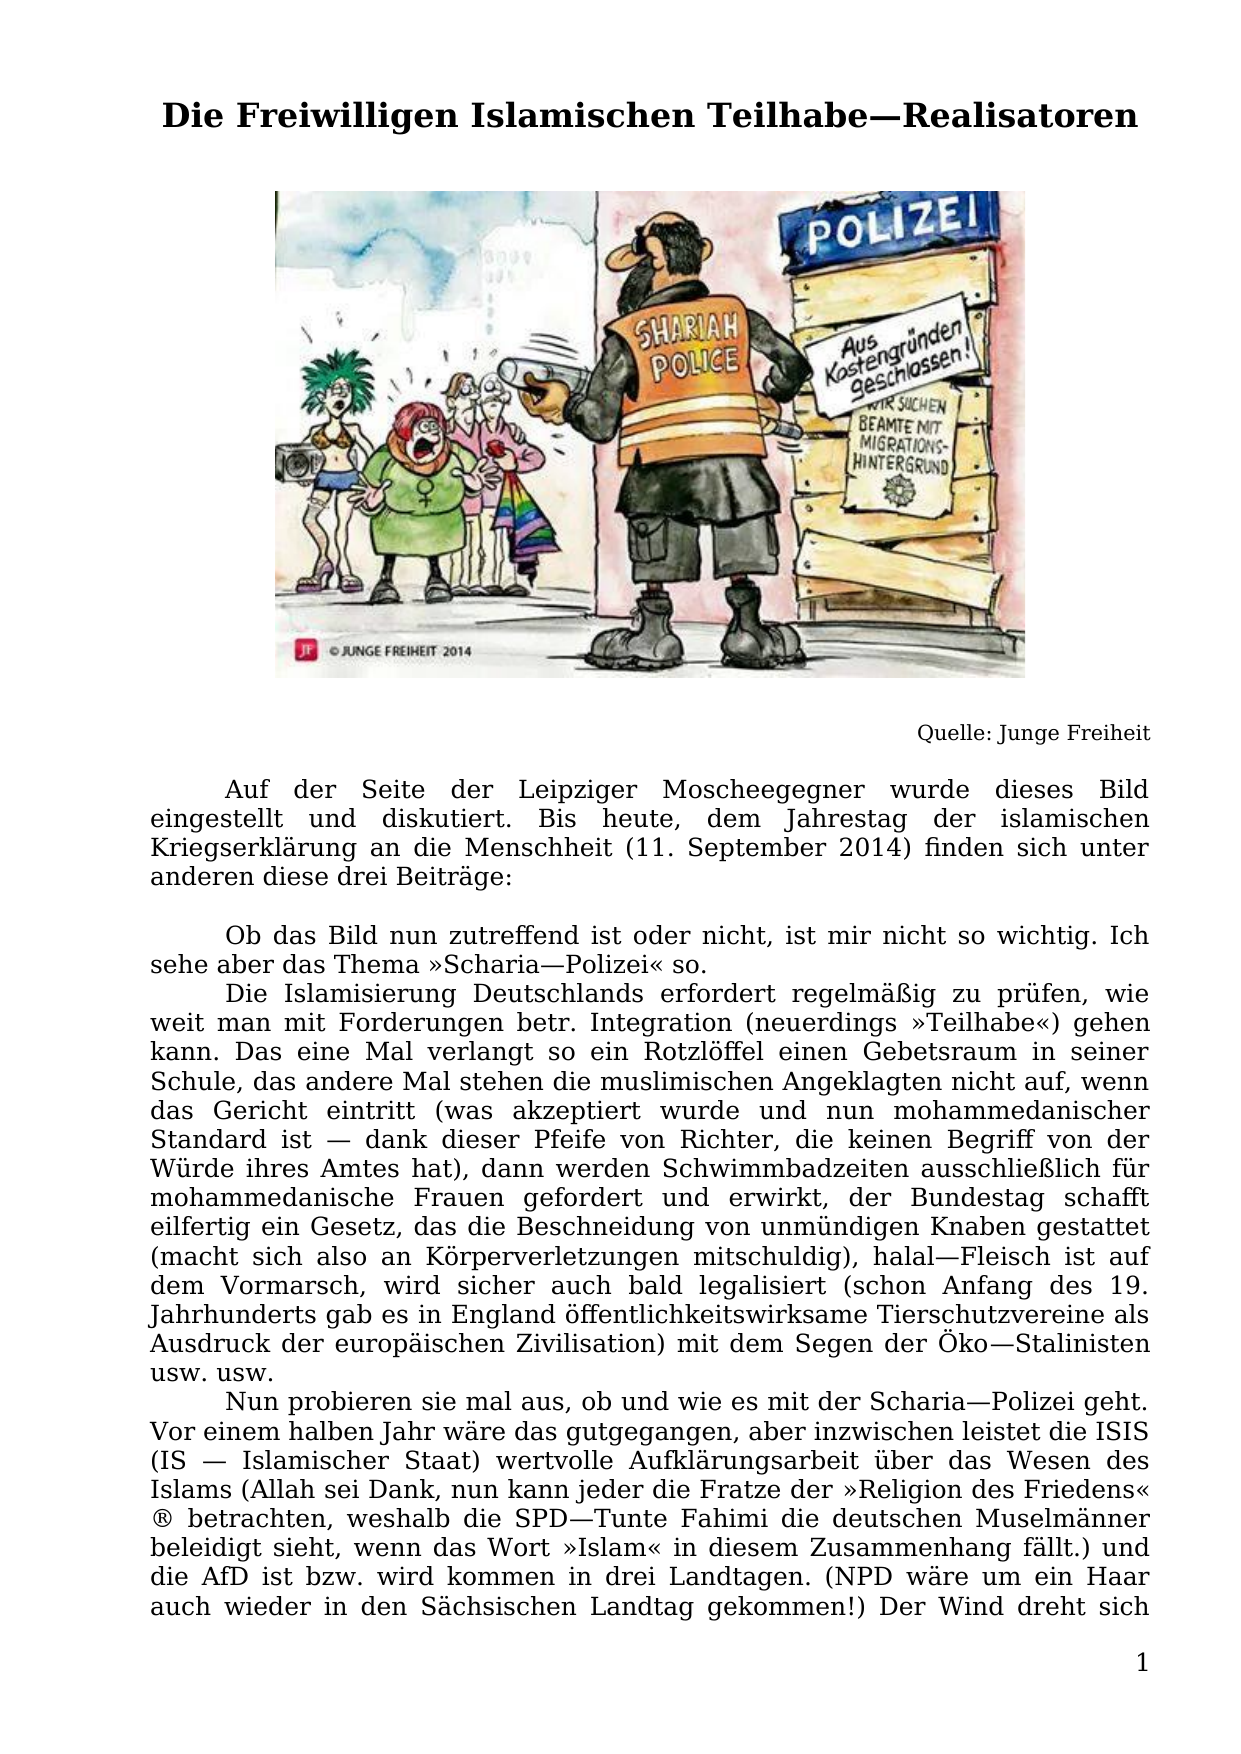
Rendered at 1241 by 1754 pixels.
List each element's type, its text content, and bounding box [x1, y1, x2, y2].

text Auf der Seite der Leipziger Moscheegegner wurde dieses Bild eingestellt und diskutiert. Bis heute, dem Jahrestag der islamischen Kriegserklärung an die Menschheit (11. September 2014) finden sich unter anderen diese drei Beiträge: [150, 774, 1151, 892]
text Ob das Bild nun zutreffend ist oder nicht, ist mir nicht so wichtig. Ich sehe aber das Thema »Scharia—Polizei« so. [150, 920, 1151, 979]
text Die Islamisierung Deutschlands erfordert regelmäßig zu prüfen, wie weit man mit Forderungen betr. Integration (neuerdings »Teilhabe«) gehen kann. Das eine Mal verlangt so ein Rotzlöffel einen Gebetsraum in seiner Schule, das andere Mal stehen die muslimischen Angeklagten nicht auf, wenn das Gericht eintritt (was akzeptiert wurde und nun mohammedanischer Standard ist — dank dieser Pfeife von Richter, die keinen Begriff von der Würde ihres Amtes hat), dann werden Schwimmbadzeiten ausschließlich für mohammedanische Frauen gefordert und erwirkt, der Bundestag schafft eilfertig ein Gesetz, das die Beschneidung von unmündigen Knaben gestattet (macht sich also an Körperverletzungen mitschuldig), halal—Fleisch ist auf dem Vormarsch, wird sicher auch bald legalisiert (schon Anfang des 19. Jahrhunderts gab es in England öffentlichkeitswirksame Tierschutzvereine als Ausdruck der europäischen Zivilisation) mit dem Segen der Öko—Stalinisten usw. usw. [150, 979, 1151, 1387]
text Nun probieren sie mal aus, ob und wie es mit der Scharia—Polizei geht. Vor einem halben Jahr wäre das gutgegangen, aber inzwischen leistet die ISIS (IS — Islamischer Staat) wertvolle Aufklärungsarbeit über das Wesen des Islams (Allah sei Dank, nun kann jeder die Fratze der »Religion des Friedens« ® betrachten, weshalb die SPD—Tunte Fahimi die deutschen Muselmänner beleidigt sieht, wenn das Wort »Islam« in diesem Zusammenhang fällt.) und die AfD ist bzw. wird kommen in drei Landtagen. (NPD wäre um ein Haar auch wieder in den Sächsischen Landtag gekommen!) Der Wind dreht sich [150, 1387, 1151, 1621]
text Die Freiwilligen Islamischen Teilhabe—Realisatoren [150, 75, 1151, 135]
text Quelle: Junge Freiheit [150, 717, 1151, 745]
picture [275, 191, 1026, 678]
